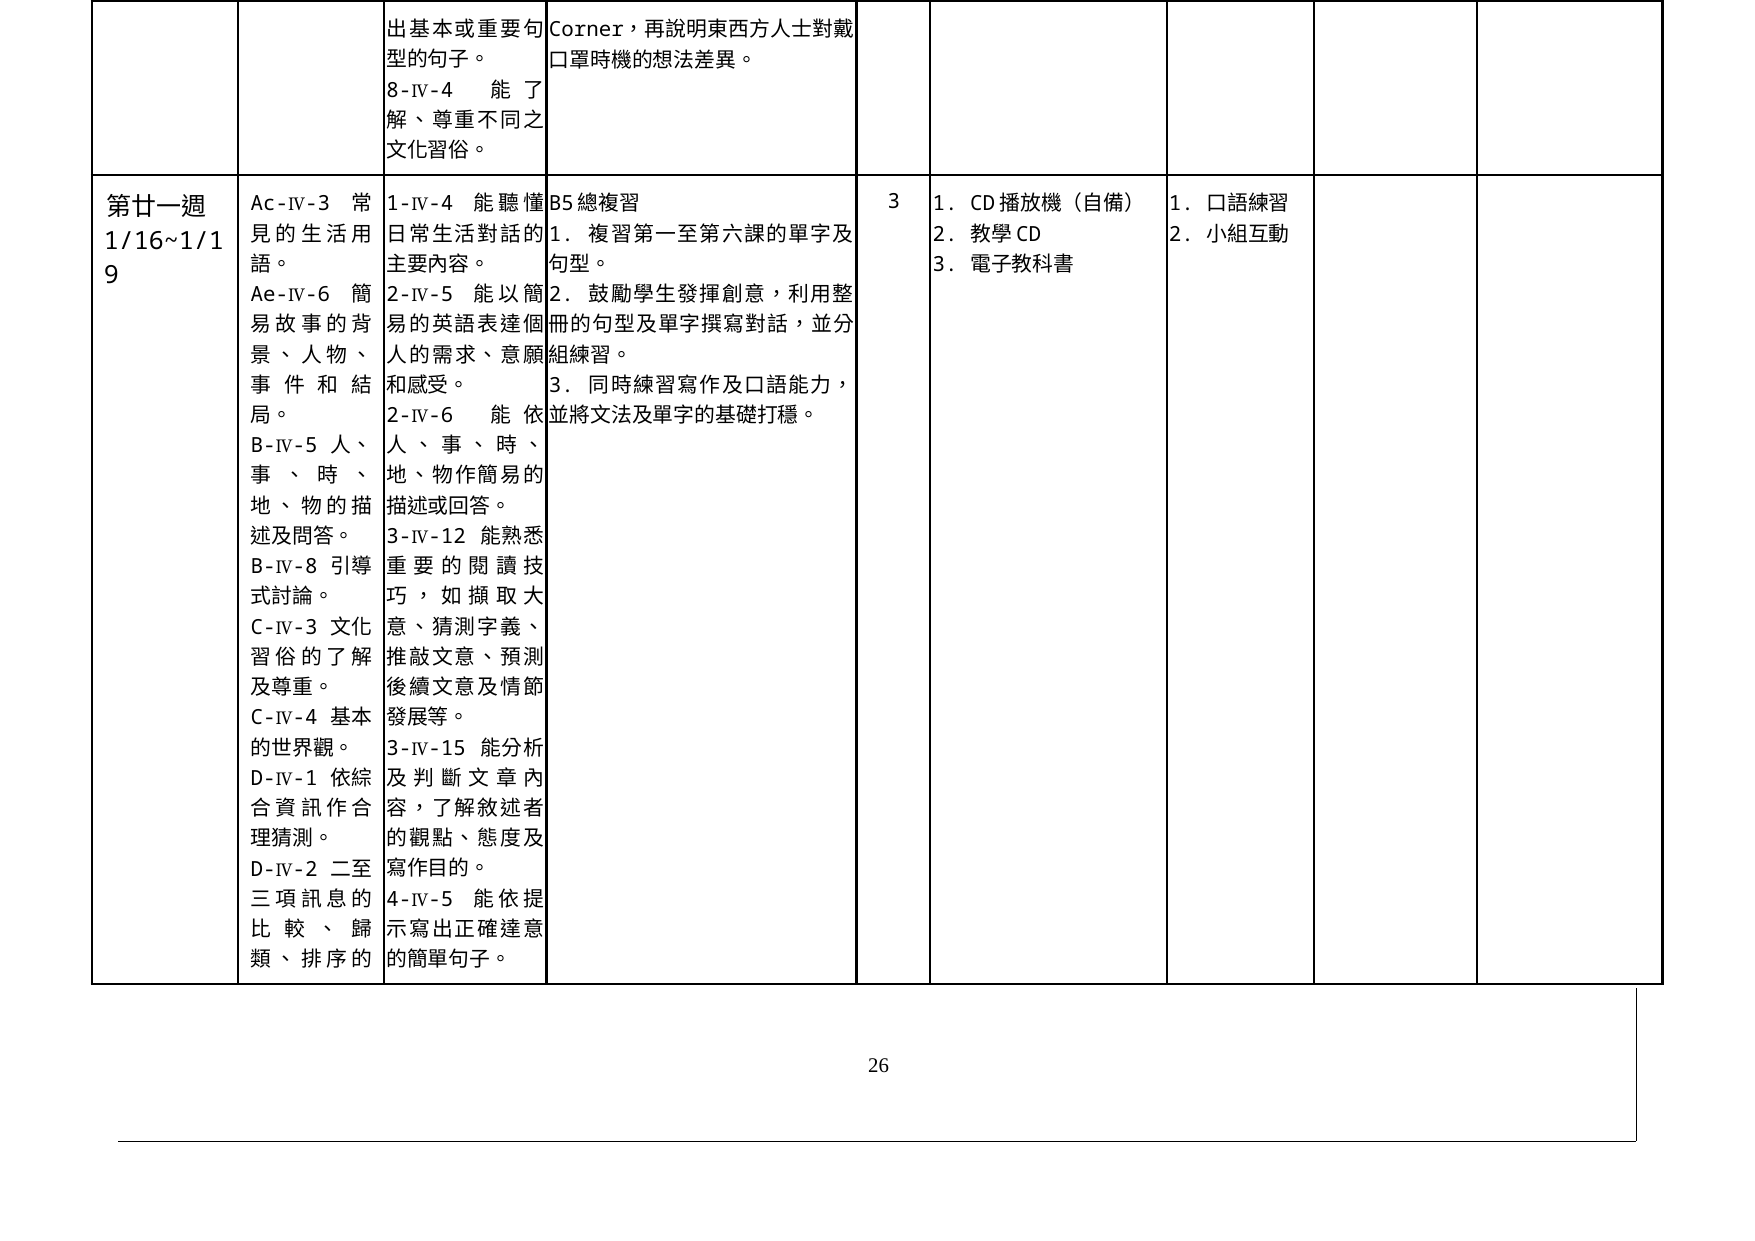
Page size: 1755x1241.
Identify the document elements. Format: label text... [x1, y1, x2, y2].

table_cell [858, 2, 929, 174]
table_cell [1168, 2, 1313, 174]
table_cell [1478, 176, 1661, 983]
table_cell 1-Ⅳ-4 能聽懂日常生活對話的主要內容。 2-Ⅳ-5 能以簡易的英語表達個人的需求、意願和感受。 2-Ⅳ-6 能依人、事、時、地、物作簡易的描述或回答。 3-Ⅳ-12 能熟悉重要的閱讀技巧，如擷取大意、猜測字義、推敲文意、預測後續文意及情節發展等。 3-Ⅳ-15 能分析及判斷文章內容，了解敘述者的觀點、態度及寫作目的。 4-Ⅳ-5 能依提示寫出正確達意的簡單句子。 [385, 176, 545, 983]
table_cell 1. 口語練習 2. 小組互動 [1168, 176, 1313, 983]
table_cell [1315, 176, 1476, 983]
table_cell 3 [858, 176, 929, 983]
table_cell 第廿一週1/16~1/19 [93, 176, 237, 983]
table_cell 1. CD播放機（自備） 2. 教學CD 3. 電子教科書 [931, 176, 1166, 983]
table_cell [93, 2, 237, 174]
table_cell B5總複習 1. 複習第一至第六課的單字及句型。 2. 鼓勵學生發揮創意，利用整冊的句型及單字撰寫對話，並分組練習。 3. 同時練習寫作及口語能力，並將文法及單字的基礎打穩。 [548, 176, 855, 983]
table_cell 出基本或重要句型的句子。 8-Ⅳ-4 能了解、尊重不同之文化習俗。 [385, 2, 545, 174]
table_cell [1478, 2, 1661, 174]
table_cell [239, 2, 383, 174]
table_cell [931, 2, 1166, 174]
table_cell Corner，再說明東西方人士對戴口罩時機的想法差異。 [548, 2, 855, 174]
table_cell Ac-Ⅳ-3 常見的生活用語。 Ae-Ⅳ-6 簡易故事的背景、人物、事件和結局。 B-Ⅳ-5 人、事、時、地、物的描述及問答。 B-Ⅳ-8 引導式討論。 C-Ⅳ-3 文化習俗的了解及尊重。 C-Ⅳ-4 基本的世界觀。 D-Ⅳ-1 依綜合資訊作合理猜測。 D-Ⅳ-2 二至三項訊息的比較、歸類、排序的 [239, 176, 383, 983]
table_cell [1315, 2, 1476, 174]
